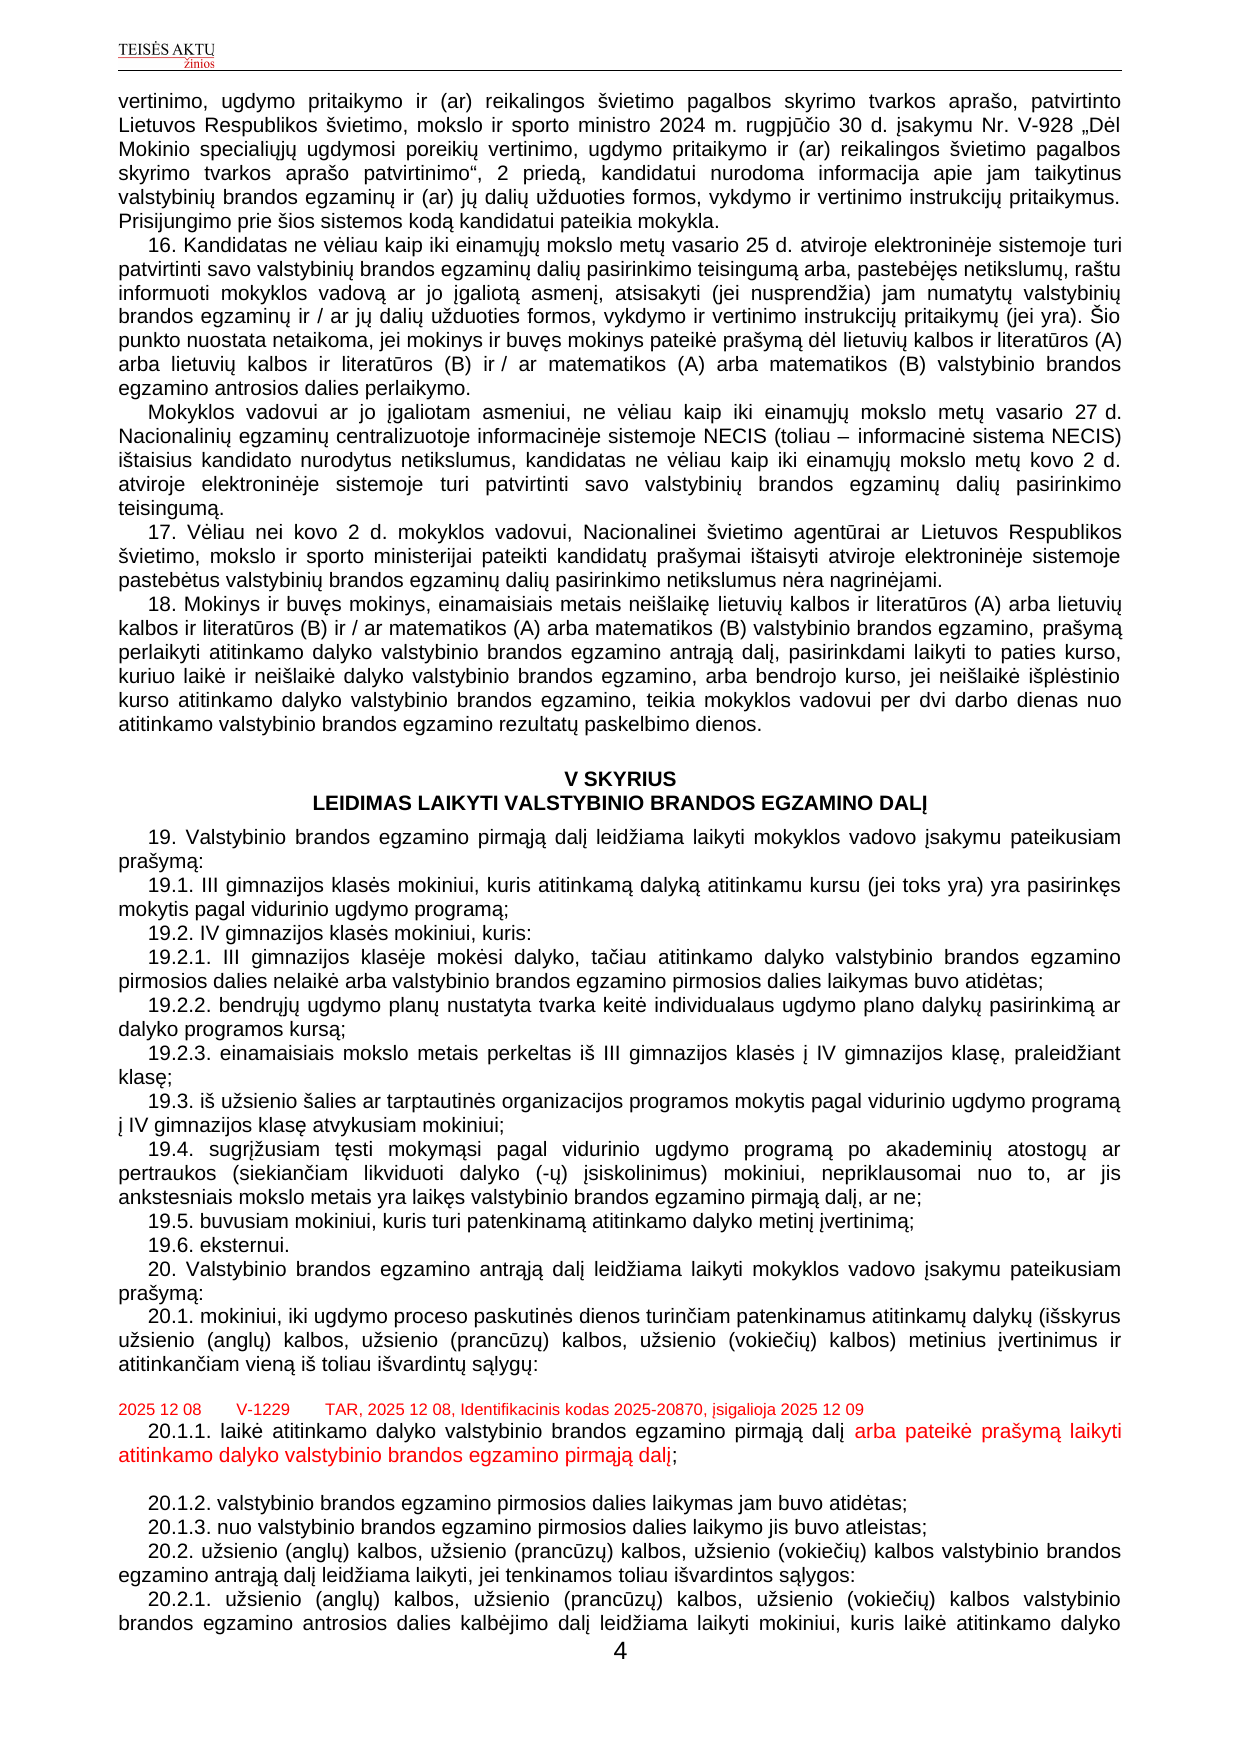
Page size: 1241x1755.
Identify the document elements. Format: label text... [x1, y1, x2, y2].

text 20.1. mokiniui, iki ugdymo proceso paskutinės dienos turinčiam patenkinamus atitinkamų dalykų (išskyrus užsienio (anglų) kalbos, užsienio (prancūzų) kalbos, užsienio (vokiečių) kalbos) metinius įvertinimus ir atitinkančiam vieną iš toliau išvardintų sąlygų: [118, 1304, 1122, 1376]
text 18. Mokinys ir buvęs mokinys, einamaisiais metais neišlaikę lietuvių kalbos ir literatūros (A) arba lietuvių kalbos ir literatūros (B) ir / ar matematikos (A) arba matematikos (B) valstybinio brandos egzamino, prašymą perlaikyti atitinkamo dalyko valstybinio brandos egzamino antrąją dalį, pasirinkdami laikyti to paties kurso, kuriuo laikė ir neišlaikė dalyko valstybinio brandos egzamino, arba bendrojo kurso, jei neišlaikė išplėstinio kurso atitinkamo dalyko valstybinio brandos egzamino, teikia mokyklos vadovui per dvi darbo dienas nuo atitinkamo valstybinio brandos egzamino rezultatų paskelbimo dienos. [118, 592, 1122, 736]
text 19.6. eksternui. [118, 1232, 1122, 1256]
text 20.2. užsienio (anglų) kalbos, užsienio (prancūzų) kalbos, užsienio (vokiečių) kalbos valstybinio brandos egzamino antrąją dalį leidžiama laikyti, jei tenkinamos toliau išvardintos sąlygos: [118, 1539, 1122, 1587]
text 20.2.1. užsienio (anglų) kalbos, užsienio (prancūzų) kalbos, užsienio (vokiečių) kalbos valstybinio brandos egzamino antrosios dalies kalbėjimo dalį leidžiama laikyti mokiniui, kuris laikė atitinkamo dalyko [118, 1587, 1122, 1635]
text vertinimo, ugdymo pritaikymo ir (ar) reikalingos švietimo pagalbos skyrimo tvarkos aprašo, patvirtinto Lietuvos Respublikos švietimo, mokslo ir sporto ministro 2024 m. rugpjūčio 30 d. įsakymu Nr. V-928 „Dėl Mokinio specialiųjų ugdymosi poreikių vertinimo, ugdymo pritaikymo ir (ar) reikalingos švietimo pagalbos skyrimo tvarkos aprašo patvirtinimo“, 2 priedą, kandidatui nurodoma informacija apie jam taikytinus valstybinių brandos egzaminų ir (ar) jų dalių užduoties formos, vykdymo ir vertinimo instrukcijų pritaikymus. Prisijungimo prie šios sistemos kodą kandidatui pateikia mokykla. [118, 89, 1122, 232]
text 19.5. buvusiam mokiniui, kuris turi patenkinamą atitinkamo dalyko metinį įvertinimą; [118, 1208, 1122, 1232]
text 17. Vėliau nei kovo 2 d. mokyklos vadovui, Nacionalinei švietimo agentūrai ar Lietuvos Respublikos švietimo, mokslo ir sporto ministerijai pateikti kandidatų prašymai ištaisyti atviroje elektroninėje sistemoje pastebėtus valstybinių brandos egzaminų dalių pasirinkimo netikslumus nėra nagrinėjami. [118, 520, 1122, 592]
text 19.4. sugrįžusiam tęsti mokymąsi pagal vidurinio ugdymo programą po akademinių atostogų ar pertraukos (siekiančiam likviduoti dalyko (-ų) įsiskolinimus) mokiniui, nepriklausomai nuo to, ar jis ankstesniais mokslo metais yra laikęs valstybinio brandos egzamino pirmąją dalį, ar ne; [118, 1137, 1122, 1208]
text 20. Valstybinio brandos egzamino antrąją dalį leidžiama laikyti mokyklos vadovo įsakymu pateikusiam prašymą: [118, 1256, 1122, 1304]
text 19.2.1. III gimnazijos klasėje mokėsi dalyko, tačiau atitinkamo dalyko valstybinio brandos egzamino pirmosios dalies nelaikė arba valstybinio brandos egzamino pirmosios dalies laikymas buvo atidėtas; [118, 945, 1122, 993]
text 19.2.3. einamaisiais mokslo metais perkeltas iš III gimnazijos klasės į IV gimnazijos klasę, praleidžiant klasę; [118, 1041, 1122, 1089]
text 19.2. IV gimnazijos klasės mokiniui, kuris: [118, 921, 1122, 945]
text 19. Valstybinio brandos egzamino pirmąją dalį leidžiama laikyti mokyklos vadovo įsakymu pateikusiam prašymą: [118, 825, 1122, 873]
text 19.1. III gimnazijos klasės mokiniui, kuris atitinkamą dalyką atitinkamu kursu (jei toks yra) yra pasirinkęs mokytis pagal vidurinio ugdymo programą; [118, 873, 1122, 921]
text 20.1.2. valstybinio brandos egzamino pirmosios dalies laikymas jam buvo atidėtas; [118, 1491, 1122, 1515]
text 2025 12 08 V-1229 TAR, 2025 12 08, Identifikacinis kodas 2025-20870, įsigalioja 2025 12 09 [118, 1400, 1122, 1419]
text V SKYRIUS LEIDIMAS LAIKYTI VALSTYBINIO BRANDOS EGZAMINO DALĮ [118, 767, 1122, 815]
text 20.1.1. laikė atitinkamo dalyko valstybinio brandos egzamino pirmąją dalį arba pateikė prašymą laikyti atitinkamo dalyko valstybinio brandos egzamino pirmąją dalį; [118, 1419, 1122, 1467]
text 20.1.3. nuo valstybinio brandos egzamino pirmosios dalies laikymo jis buvo atleistas; [118, 1515, 1122, 1539]
text 19.3. iš užsienio šalies ar tarptautinės organizacijos programos mokytis pagal vidurinio ugdymo programą į IV gimnazijos klasę atvykusiam mokiniui; [118, 1089, 1122, 1137]
text 19.2.2. bendrųjų ugdymo planų nustatyta tvarka keitė individualaus ugdymo plano dalykų pasirinkimą ar dalyko programos kursą; [118, 993, 1122, 1041]
text 16. Kandidatas ne vėliau kaip iki einamųjų mokslo metų vasario 25 d. atviroje elektroninėje sistemoje turi patvirtinti savo valstybinių brandos egzaminų dalių pasirinkimo teisingumą arba, pastebėjęs netikslumų, raštu informuoti mokyklos vadovą ar jo įgaliotą asmenį, atsisakyti (jei nusprendžia) jam numatytų valstybinių brandos egzaminų ir / ar jų dalių užduoties formos, vykdymo ir vertinimo instrukcijų pritaikymų (jei yra). Šio punkto nuostata netaikoma, jei mokinys ir buvęs mokinys pateikė prašymą dėl lietuvių kalbos ir literatūros (A) arba lietuvių kalbos ir literatūros (B) ir / ar matematikos (A) arba matematikos (B) valstybinio brandos egzamino antrosios dalies perlaikymo. [118, 232, 1122, 400]
text Mokyklos vadovui ar jo įgaliotam asmeniui, ne vėliau kaip iki einamųjų mokslo metų vasario 27 d. Nacionalinių egzaminų centralizuotoje informacinėje sistemoje NECIS (toliau – informacinė sistema NECIS) ištaisius kandidato nurodytus netikslumus, kandidatas ne vėliau kaip iki einamųjų mokslo metų kovo 2 d. atviroje elektroninėje sistemoje turi patvirtinti savo valstybinių brandos egzaminų dalių pasirinkimo teisingumą. [118, 400, 1122, 520]
